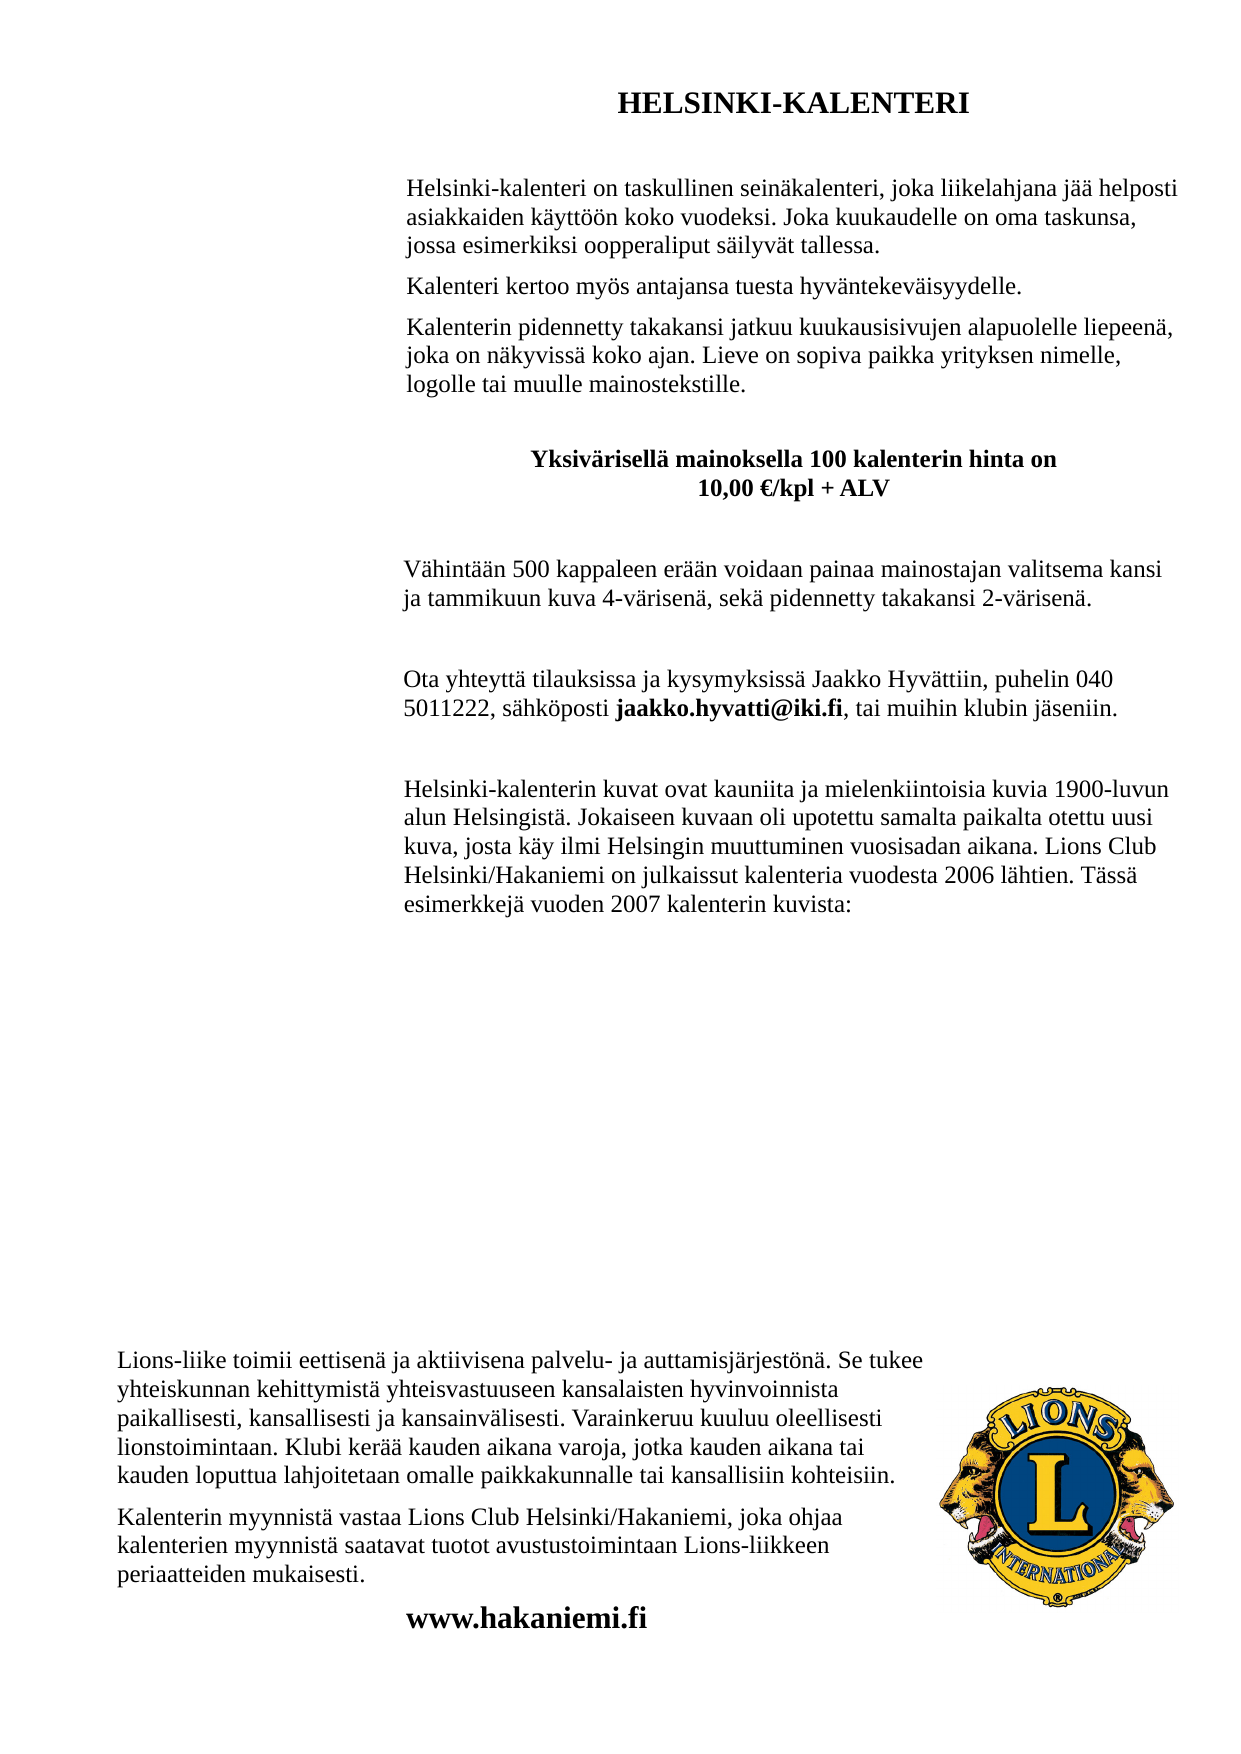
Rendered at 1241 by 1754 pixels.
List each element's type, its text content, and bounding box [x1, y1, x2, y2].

text Vähintään 500 kappaleen erään voidaan painaa mainostajan valitsema kansi ja tammikuun kuva 4-värisenä, sekä pidennetty takakansi 2-värisenä. [59, 554, 1181, 612]
text Helsinki-kalenteri on taskullinen seinäkalenteri, joka liikelahjana jää helposti asiakkaiden käyttöön koko vuodeksi. Joka kuukaudelle on oma taskunsa, jossa esimerkiksi oopperaliput säilyvät tallessa. [59, 173, 1181, 259]
text Yksivärisellä mainoksella 100 kalenterin hinta on 10,00 €/kpl + ALV [59, 444, 1181, 502]
subtitle HELSINKI-KALENTERI [59, 84, 1181, 120]
text Helsinki-kalenterin kuvat ovat kauniita ja mielenkiintoisia kuvia 1900-luvun alun Helsingistä. Jokaiseen kuvaan oli upotettu samalta paikalta otettu uusi kuva, josta käy ilmi Helsingin muuttuminen vuosisadan aikana. Lions Club Helsinki/Hakaniemi on julkaissut kalenteria vuodesta 2006 lähtien. Tässä esimerkkejä vuoden 2007 kalenterin kuvista: [59, 774, 1181, 917]
text Kalenterin pidennetty takakansi jatkuu kuukausisivujen alapuolelle liepeenä, joka on näkyvissä koko ajan. Lieve on sopiva paikka yrityksen nimelle, logolle tai muulle mainostekstille. [59, 312, 1181, 398]
text Kalenterin myynnistä vastaa Lions Club Helsinki/Hakaniemi, joka ohjaa kalenterien myynnistä saatavat tuotot avustustoimintaan Lions-liikkeen periaatteiden mukaisesti. [117, 1502, 936, 1588]
text Ota yhteyttä tilauksissa ja kysymyksissä Jaakko Hyvättiin, puhelin 040 5011222, sähköposti jaakko.hyvatti@iki.fi, tai muihin klubin jäseniin. [59, 664, 1181, 721]
text Lions-liike toimii eettisenä ja aktiivisena palvelu- ja auttamisjärjestönä. Se tukee yhteiskunnan kehittymistä yhteisvastuuseen kansalaisten hyvinvoinnista paikallisesti, kansallisesti ja kansainvälisesti. Varainkeruu kuuluu oleellisesti lionstoimintaan. Klubi kerää kauden aikana varoja, jotka kauden aikana tai kauden loputtua lahjoitetaan omalle paikkakunnalle tai kansallisiin kohteisiin. [117, 1345, 1123, 1489]
text www.hakaniemi.fi [117, 1599, 1123, 1636]
text Kalenteri kertoo myös antajansa tuesta hyväntekeväisyydelle. [59, 271, 1181, 300]
picture [936, 1385, 1179, 1613]
